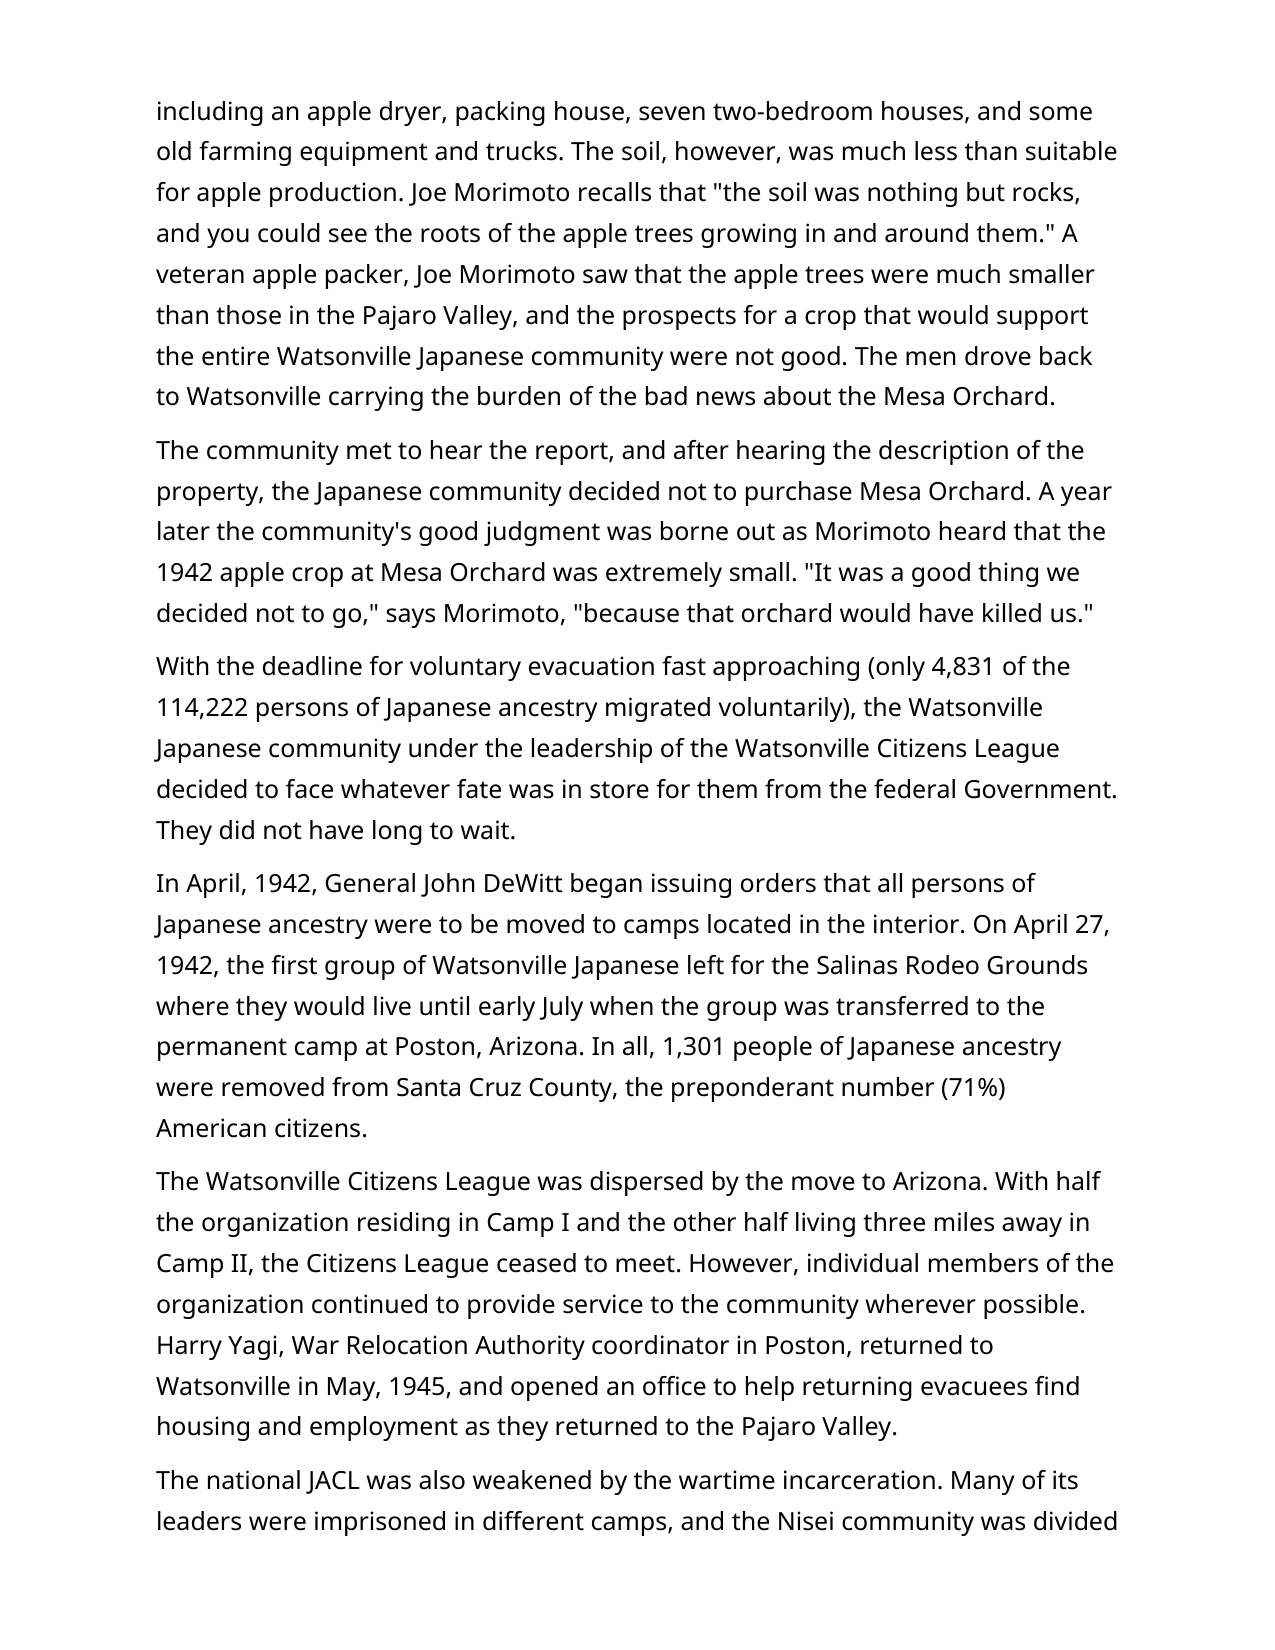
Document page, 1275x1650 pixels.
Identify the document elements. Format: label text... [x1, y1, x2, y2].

table_header including an apple dryer, packing house, seven two-bedroom houses, and some old farming equipment and trucks. The soil, however, was much less than suitable for apple production. Joe Morimoto recalls that "the soil was nothing but rocks, and you could see the roots of the apple trees growing in and around them." A veteran apple packer, Joe Morimoto saw that the apple trees were much smaller than those in the Pajaro Valley, and the prospects for a crop that would support the entire Watsonville Japanese community were not good. The men drove back to Watsonville carrying the burden of the bad news about the Mesa Orchard. The community met to hear the report, and after hearing the description of the property, the Japanese community decided not to purchase Mesa Orchard. A year later the community's good judgment was borne out as Morimoto heard that the 1942 apple crop at Mesa Orchard was extremely small. "It was a good thing we decided not to go," says Morimoto, "because that orchard would have killed us." With the deadline for voluntary evacuation fast approaching (only 4,831 of the 114,222 persons of Japanese ancestry migrated voluntarily), the Watsonville Japanese community under the leadership of the Watsonville Citizens League decided to face whatever fate was in store for them from the federal Government. They did not have long to wait. In April, 1942, General John DeWitt began issuing orders that all persons of Japanese ancestry were to be moved to camps located in the interior. On April 27, 1942, the first group of Watsonville Japanese left for the Salinas Rodeo Grounds where they would live until early July when the group was transferred to the permanent camp at Poston, Arizona. In all, 1,301 people of Japanese ancestry were removed from Santa Cruz County, the preponderant number (71%) American citizens. The Watsonville Citizens League was dispersed by the move to Arizona. With half the organization residing in Camp I and the other half living three miles away in Camp II, the Citizens League ceased to meet. However, individual members of the organization continued to provide service to the community wherever possible. Harry Yagi, War Relocation Authority coordinator in Poston, returned to Watsonville in May, 1945, and opened an office to help returning evacuees find housing and employment as they returned to the Pajaro Valley. The national JACL was also weakened by the wartime incarceration. Many of its leaders were imprisoned in different camps, and the Nisei community was divided [150, 75, 1125, 1543]
